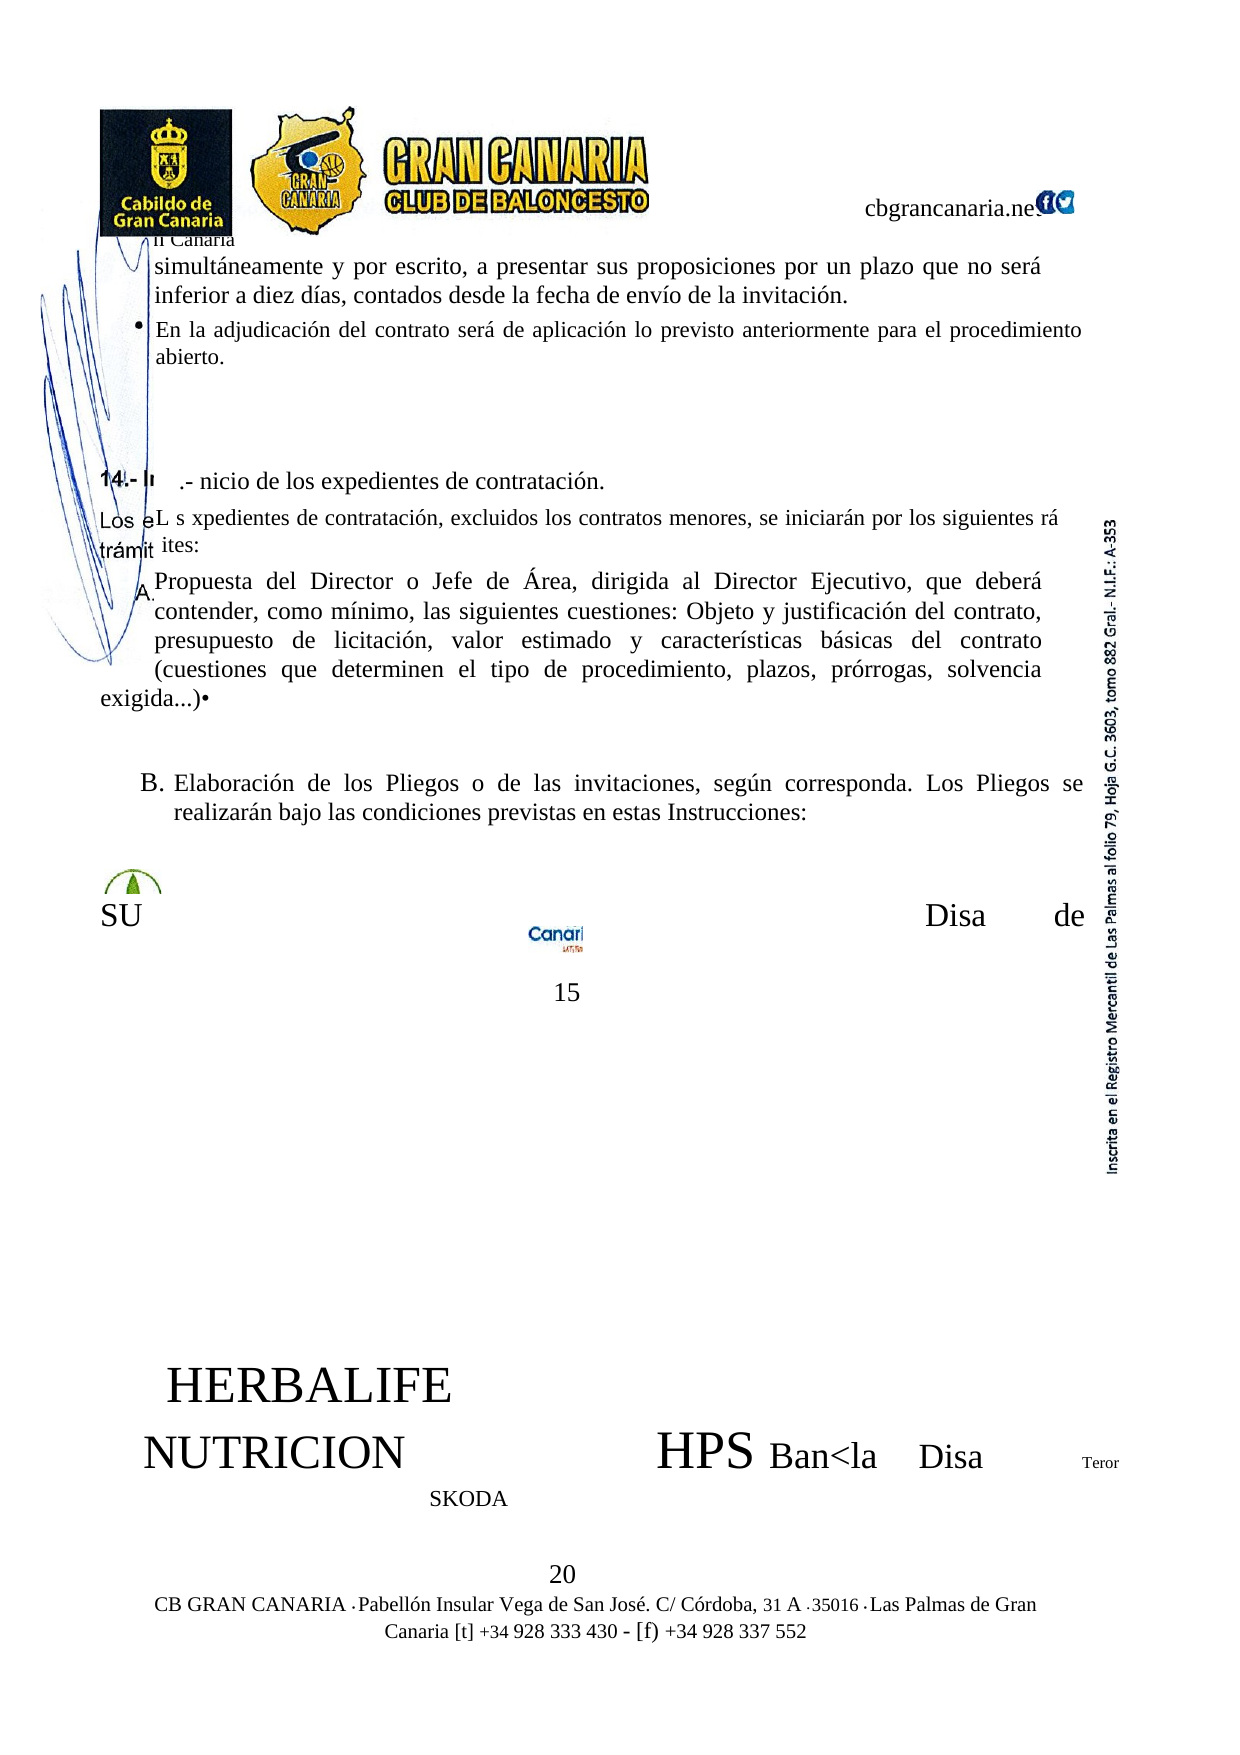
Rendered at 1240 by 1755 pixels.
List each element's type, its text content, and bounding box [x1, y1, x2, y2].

text .- nicio de los expedientes de contratación. [154, 466, 1085, 494]
text Propuesta del Director o Jefe de Área, dirigida al Director Ejecutivo, que deberá contender, como mínimo, las siguientes cuestiones: Objeto y justificación del contrato, presupuesto de licitación, valor estimado y características básicas del contrato (cuestiones que determinen el tipo de procedimiento, plazos, prórrogas, solvencia exigida...)• [100, 566, 1043, 712]
text SU Disa de [100, 896, 1085, 952]
text simultáneamente y por escrito, a presentar sus proposiciones por un plazo que no será inferior a diez días, contados desde la fecha de envío de la invitación. [154, 251, 1042, 309]
text 15 [100, 976, 1033, 1007]
list Elaboración de los Pliegos o de las invitaciones, según corresponda. Los Pliegos se realizarán bajo las condiciones previstas en estas Instrucciones: [140, 766, 1085, 826]
text L s xpedientes de contratación, excluidos los contratos menores, se iniciarán por los siguientes rá ites: [154, 504, 1061, 557]
text En la adjudicación del contrato será de aplicación lo previsto anteriormente para el procedimiento abierto. [154, 316, 1083, 369]
